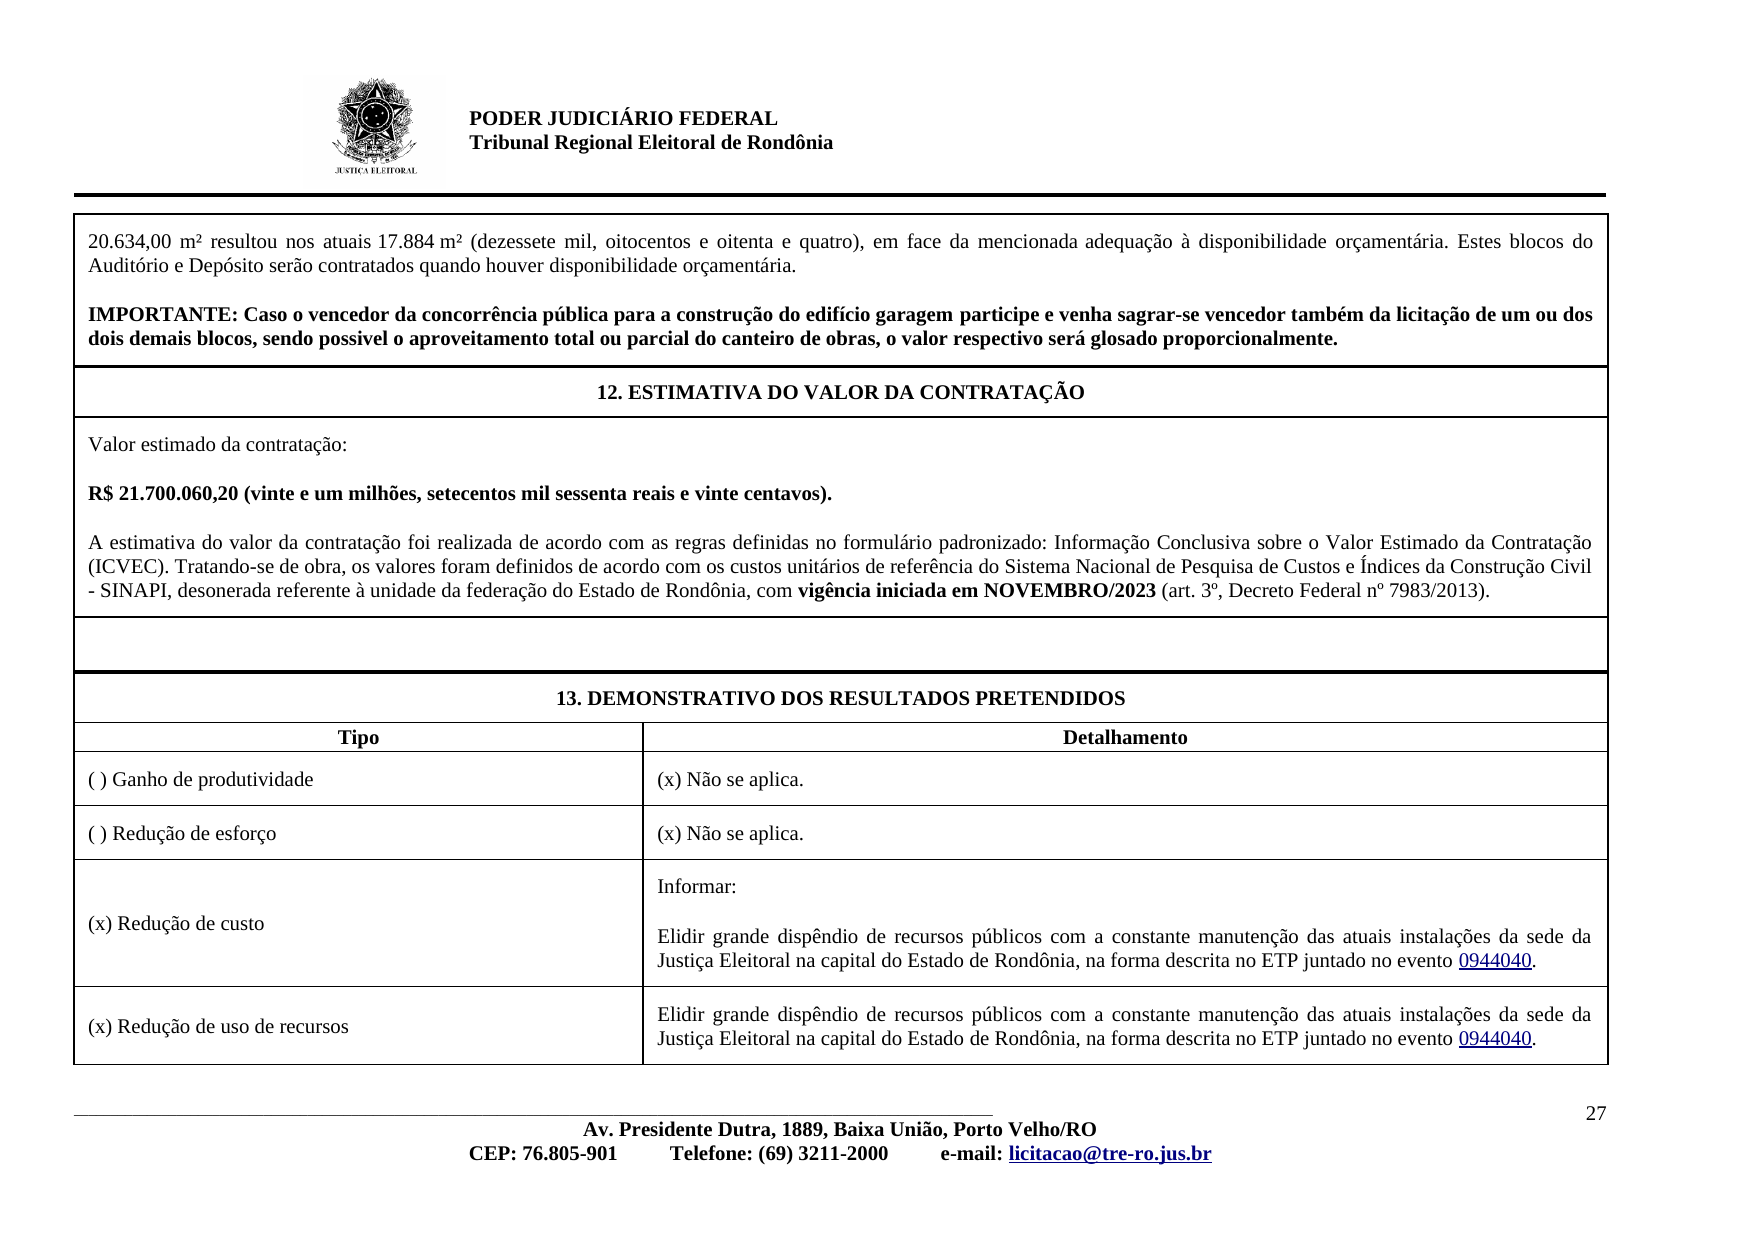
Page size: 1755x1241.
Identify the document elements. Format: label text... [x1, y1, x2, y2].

table_cell Valor estimado da contratação: R$ 21.700.060,20 (vinte e um milhões, setecentos mil sessenta reais e vinte centavos). A estimativa do valor da contratação foi realizada de acordo com as regras definidas no formulário padronizado: Informação Conclusiva sobre o Valor Estimado da Contratação (ICVEC). Tratando-se de obra, os valores foram definidos de acordo com os custos unitários de referência do Sistema Nacional de Pesquisa de Custos e Índices da Construção Civil - SINAPI, desonerada referente à unidade da federação do Estado de Rondônia, com vigência iniciada em NOVEMBRO/2023 (art. 3º, Decreto Federal nº 7983/2013). [75, 418, 1607, 616]
table_cell Tipo [75, 723, 642, 751]
table_cell [75, 618, 1607, 670]
table_cell (x) Redução de uso de recursos [75, 987, 642, 1064]
table_cell 20.634,00 m² resultou nos atuais 17.884 m² (dezessete mil, oitocentos e oitenta e quatro), em face da mencionada adequação à disponibilidade orçamentária. Estes blocos do Auditório e Depósito serão contratados quando houver disponibilidade orçamentária. IMPORTANTE: Caso o vencedor da concorrência pública para a construção do edifício garagem participe e venha sagrar-se vencedor também da licitação de um ou dos dois demais blocos, sendo possivel o aproveitamento total ou parcial do canteiro de obras, o valor respectivo será glosado proporcionalmente. [75, 215, 1607, 364]
table_cell Elidir grande dispêndio de recursos públicos com a constante manutenção das atuais instalações da sede da Justiça Eleitoral na capital do Estado de Rondônia, na forma descrita no ETP juntado no evento 0944040. [644, 987, 1607, 1064]
table_header 13. DEMONSTRATIVO DOS RESULTADOS PRETENDIDOS [75, 674, 1607, 722]
table_cell Detalhamento [644, 723, 1607, 751]
table_cell (x) Redução de custo [75, 860, 642, 986]
table_cell ( ) Ganho de produtividade [75, 752, 642, 805]
table_header 12. ESTIMATIVA DO VALOR DA CONTRATAÇÃO [75, 368, 1607, 416]
table_cell (x) Não se aplica. [644, 806, 1607, 859]
table_cell (x) Não se aplica. [644, 752, 1607, 805]
table_cell ( ) Redução de esforço [75, 806, 642, 859]
table_cell Informar: Elidir grande dispêndio de recursos públicos com a constante manutenção das atuais instalações da sede da Justiça Eleitoral na capital do Estado de Rondônia, na forma descrita no ETP juntado no evento 0944040. [644, 860, 1607, 986]
